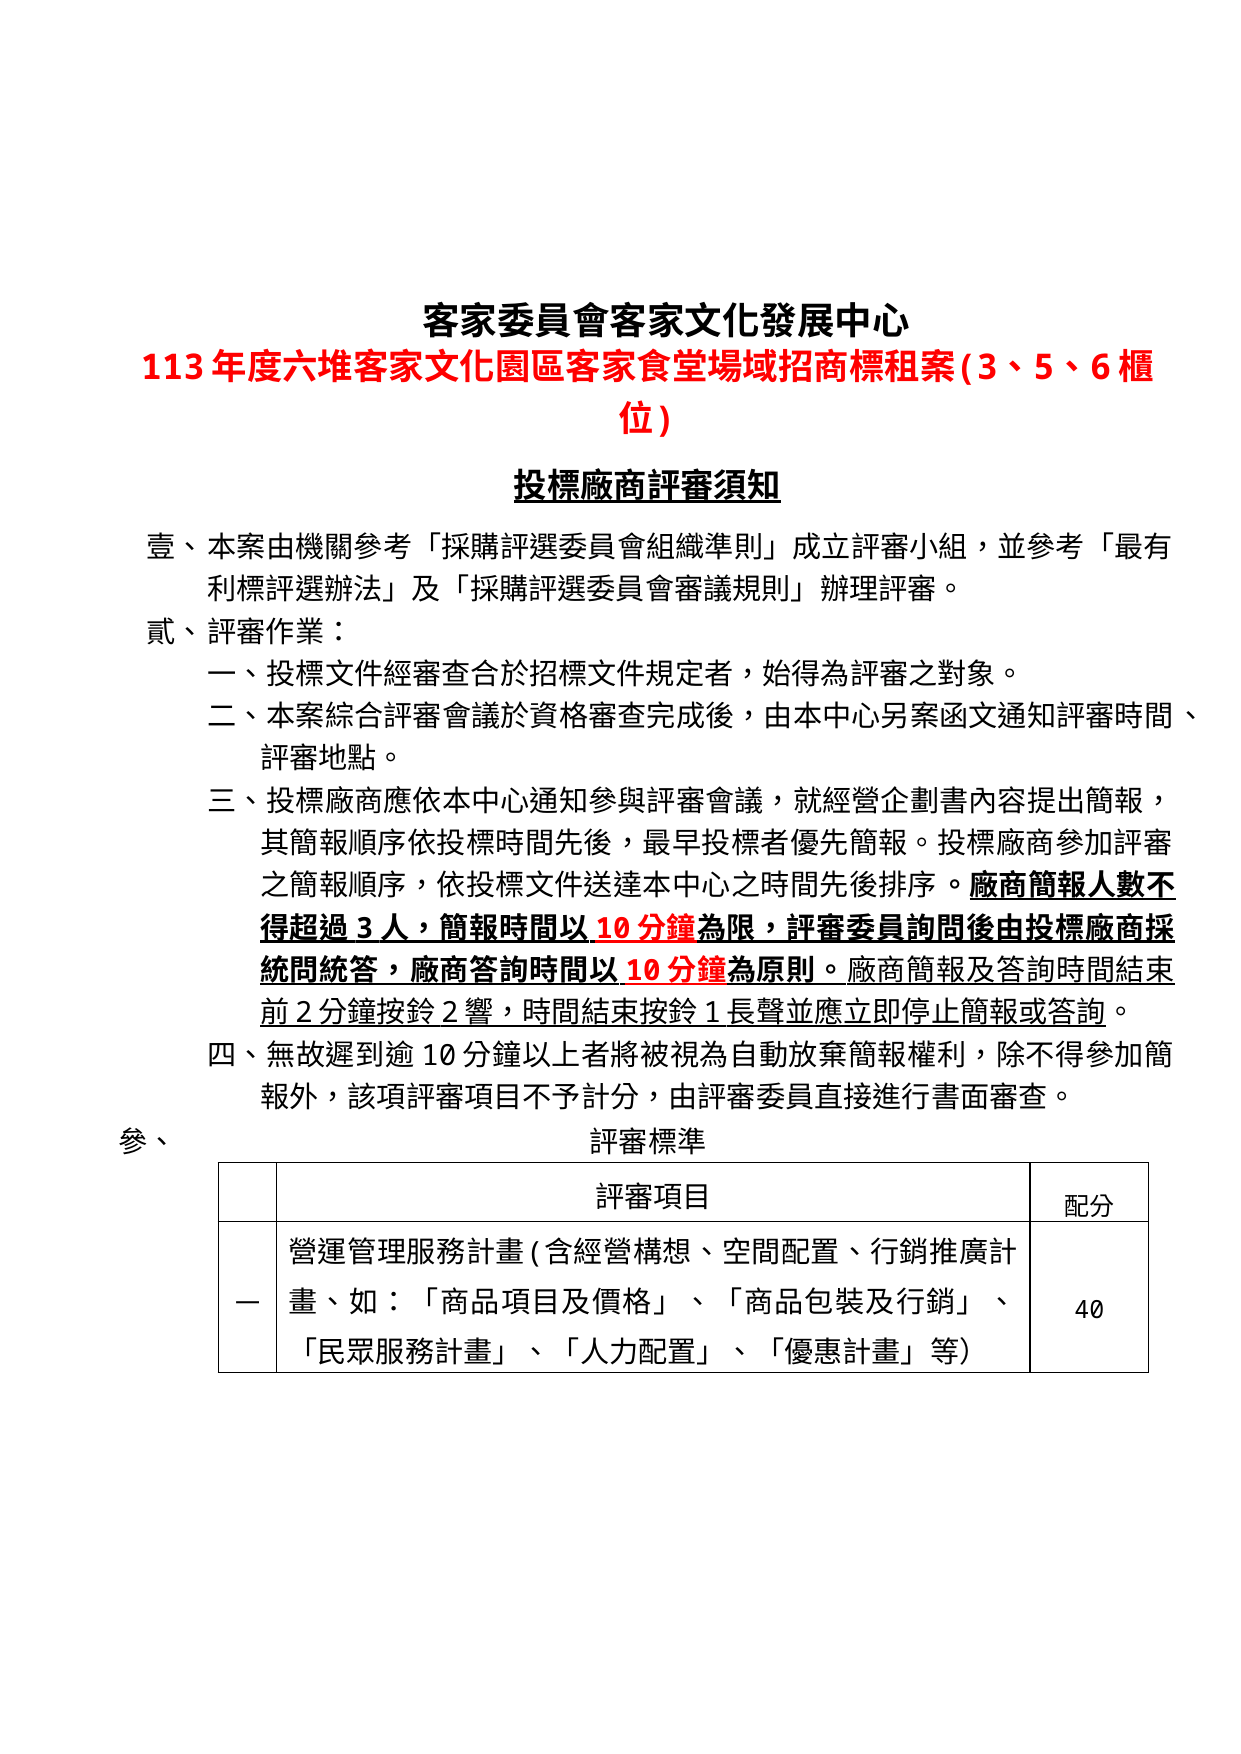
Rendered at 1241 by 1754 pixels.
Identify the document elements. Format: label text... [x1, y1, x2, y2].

table_header [219, 1163, 276, 1221]
list 投標文件經審查合於招標文件規定者，始得為評審之對象。 [207, 651, 1176, 693]
table_cell 一 [219, 1222, 276, 1372]
list 本案綜合評審會議於資格審查完成後，由本中心另案函文通知評審時間、評審地點。 [207, 693, 1176, 777]
table_cell 營運管理服務計畫(含經營構想、空間配置、行銷推廣計畫、如：「商品項目及價格」、「商品包裝及行銷」、「民眾服務計畫」、「人力配置」、「優惠計畫」等） [277, 1222, 1029, 1372]
list 投標廠商應依本中心通知參與評審會議，就經營企劃書內容提出簡報，其簡報順序依投標時間先後，最早投標者優先簡報。投標廠商參加評審之簡報順序，依投標文件送達本中心之時間先後排序。廠商簡報人數不得超過3人，簡報時間以10分鐘為限，評審委員詢問後由投標廠商採統問統答，廠商答詢時間以10分鐘為原則。廠商簡報及答詢時間結束前2分鐘按鈴2響，時間結束按鈴1長聲並應立即停止簡報或答詢。 [207, 777, 1176, 1031]
list 評審作業： [146, 608, 1176, 651]
table_header 配分 [1031, 1163, 1148, 1221]
table_cell 40 [1031, 1222, 1148, 1372]
list 本案由機關參考「採購評選委員會組織準則」成立評審小組，並參考「最有利標評選辦法」及「採購評選委員會審議規則」辦理評審。 [146, 524, 1176, 608]
text 客家委員會客家文化發展中心 [118, 276, 1176, 339]
table_header 評審項目 [277, 1163, 1029, 1221]
text 113年度六堆客家文化園區客家食堂場域招商標租案(3、5、6櫃位) [118, 339, 1176, 441]
text 投標廠商評審須知 [118, 441, 1176, 504]
list 評審標準 [118, 1116, 1169, 1162]
list 無故遲到逾10分鐘以上者將被視為自動放棄簡報權利，除不得參加簡報外，該項評審項目不予計分，由評審委員直接進行書面審查。 [207, 1031, 1176, 1116]
